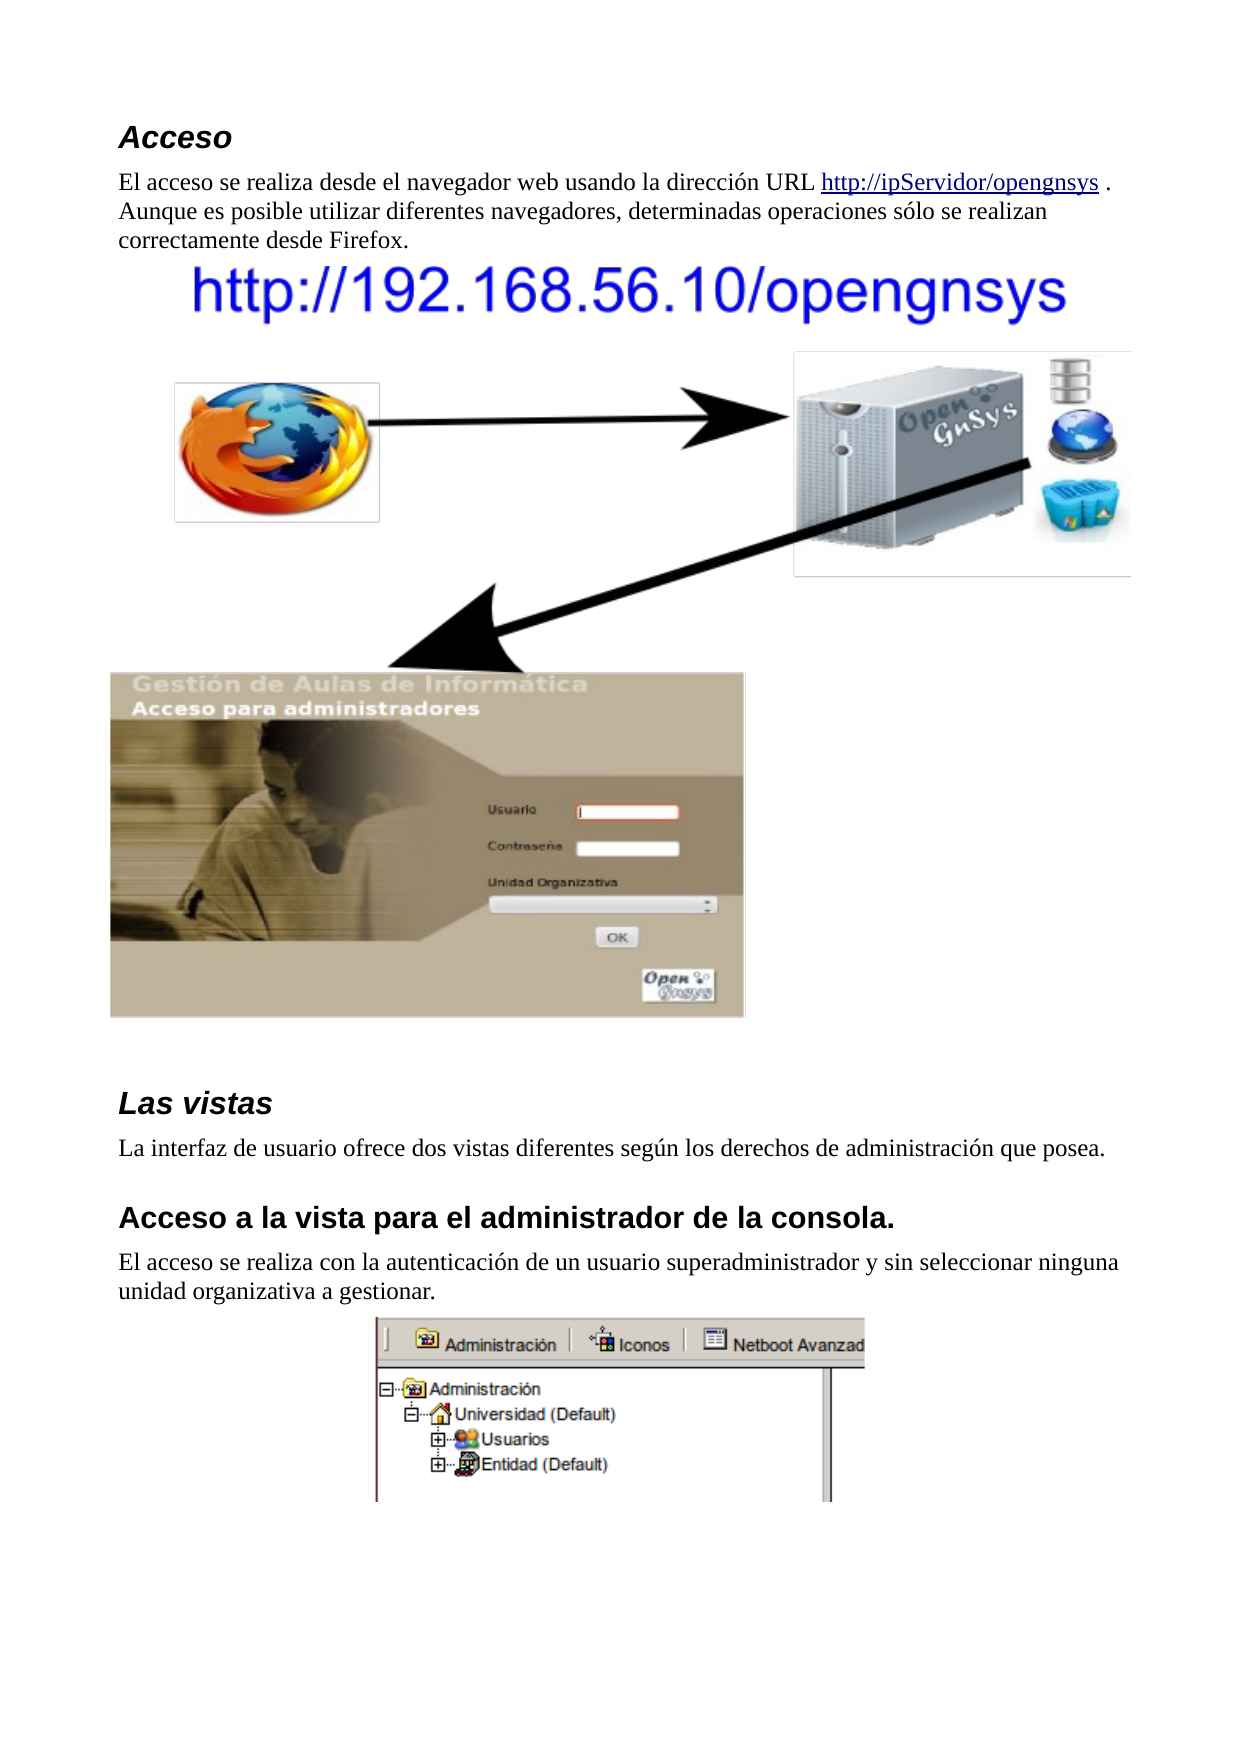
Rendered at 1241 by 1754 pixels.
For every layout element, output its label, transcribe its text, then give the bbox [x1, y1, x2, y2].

text El acceso se realiza desde el navegador web usando la dirección URL ​http://ipServidor/opengnsys . Aunque es posible utilizar diferentes navegadores, determinadas operaciones sólo se realizan correctamente desde Firefox. [118, 167, 1122, 254]
subtitle Las vistas [118, 1084, 1122, 1121]
text La interfaz de usuario ofrece dos vistas diferentes según los derechos de administración que posea. [118, 1133, 1122, 1162]
text El acceso se realiza con la autenticación de un usuario superadministrador y sin seleccionar ninguna unidad organizativa a gestionar. [118, 1247, 1122, 1305]
subtitle Acceso [118, 118, 1122, 155]
subtitle Acceso a la vista para el administrador de la consola. [118, 1200, 1122, 1235]
